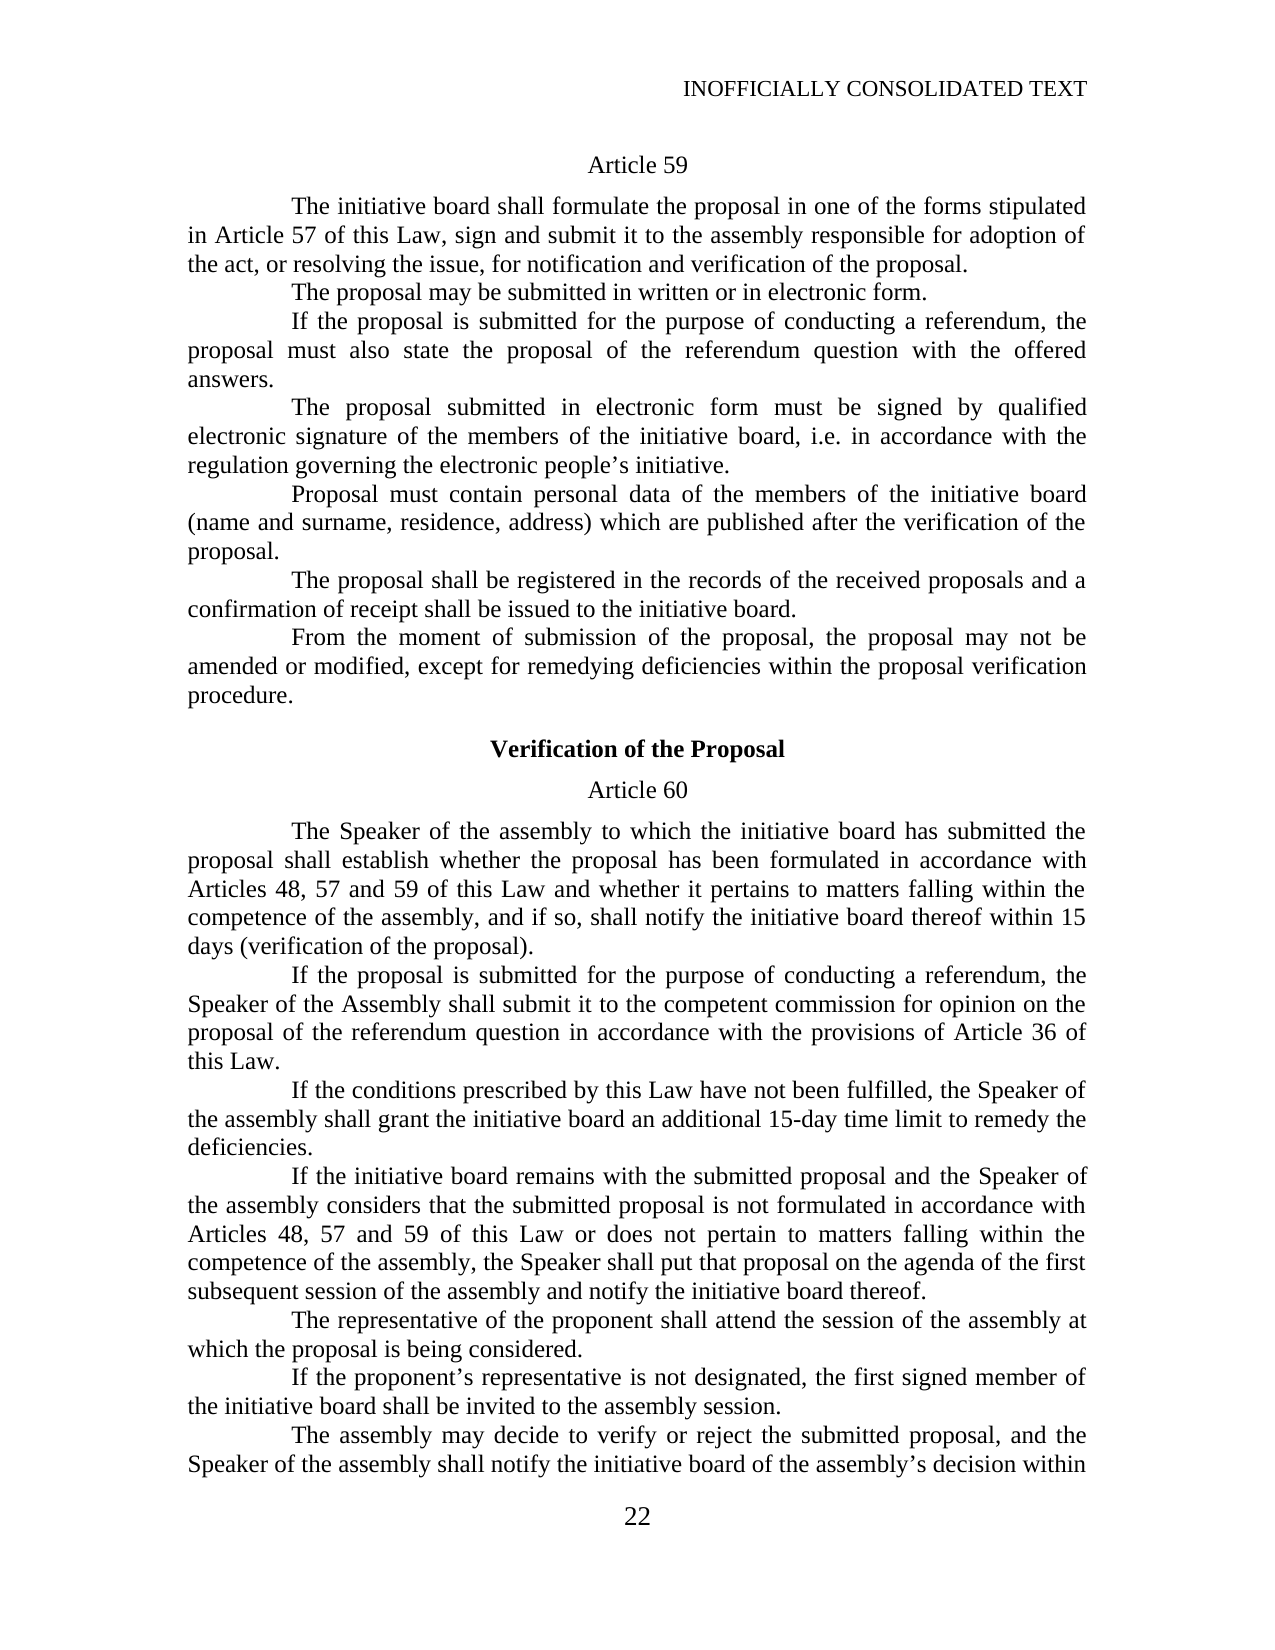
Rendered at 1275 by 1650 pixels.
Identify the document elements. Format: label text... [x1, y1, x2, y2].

text From the moment of submission of the proposal, the proposal may not be amended or modified, except for remedying deficiencies within the proposal verification procedure. [187, 622, 1087, 709]
text The proposal may be submitted in written or in electronic form. [187, 277, 1087, 306]
text If the initiative board remains with the submitted proposal and the Speaker of the assembly considers that the submitted proposal is not formulated in accordance with Articles 48, 57 and 59 of this Law or does not pertain to matters falling within the competence of the assembly, the Speaker shall put that proposal on the agenda of the first subsequent session of the assembly and notify the initiative board thereof. [187, 1161, 1087, 1305]
text Verification of the Proposal [187, 734, 1087, 762]
text If the proposal is submitted for the purpose of conducting a referendum, the proposal must also state the proposal of the referendum question with the offered answers. [187, 306, 1087, 392]
text The representative of the proponent shall attend the session of the assembly at which the proposal is being considered. [187, 1305, 1087, 1362]
text If the conditions prescribed by this Law have not been fulfilled, the Speaker of the assembly shall grant the initiative board an additional 15-day time limit to remedy the deficiencies. [187, 1075, 1087, 1161]
text If the proposal is submitted for the purpose of conducting a referendum, the Speaker of the Assembly shall submit it to the competent commission for opinion on the proposal of the referendum question in accordance with the provisions of Article 36 of this Law. [187, 960, 1087, 1075]
text The Speaker of the аssembly to which the initiative board has submitted the proposal shall establish whether the proposal has been formulated in accordance with Articles 48, 57 and 59 of this Law and whether it pertains to matters falling within the competence of the assembly, and if so, shall notify the initiative board thereof within 15 days (verification of the proposal). [187, 816, 1087, 960]
text The proposal shall be registered in the records of the received proposals and a confirmation of receipt shall be issued to the initiative board. [187, 565, 1087, 622]
text Article 60 [187, 775, 1087, 804]
text Article 59 [187, 150, 1087, 179]
text The proposal submitted in electronic form must be signed by qualified electronic signature of the members of the initiative board, i.e. in accordance with the regulation governing the electronic people’s initiative. [187, 392, 1087, 479]
text If the proponent’s representative is not designated, the first signed member of the initiative board shall be invited to the assembly session. [187, 1362, 1087, 1420]
text The initiative board shall formulate the proposal in one of the forms stipulated in Article 57 of this Law, sign and submit it to the assembly responsible for adoption of the act, or resolving the issue, for notification and verification of the proposal. [187, 191, 1087, 277]
text The assembly may decide to verify or reject the submitted proposal, and the Speaker of the assembly shall notify the initiative board of the assembly’s decision within [187, 1420, 1087, 1477]
text Proposal must contain personal data of the members of the initiative board (name and surname, residence, address) which are published after the verification of the proposal. [187, 479, 1087, 565]
